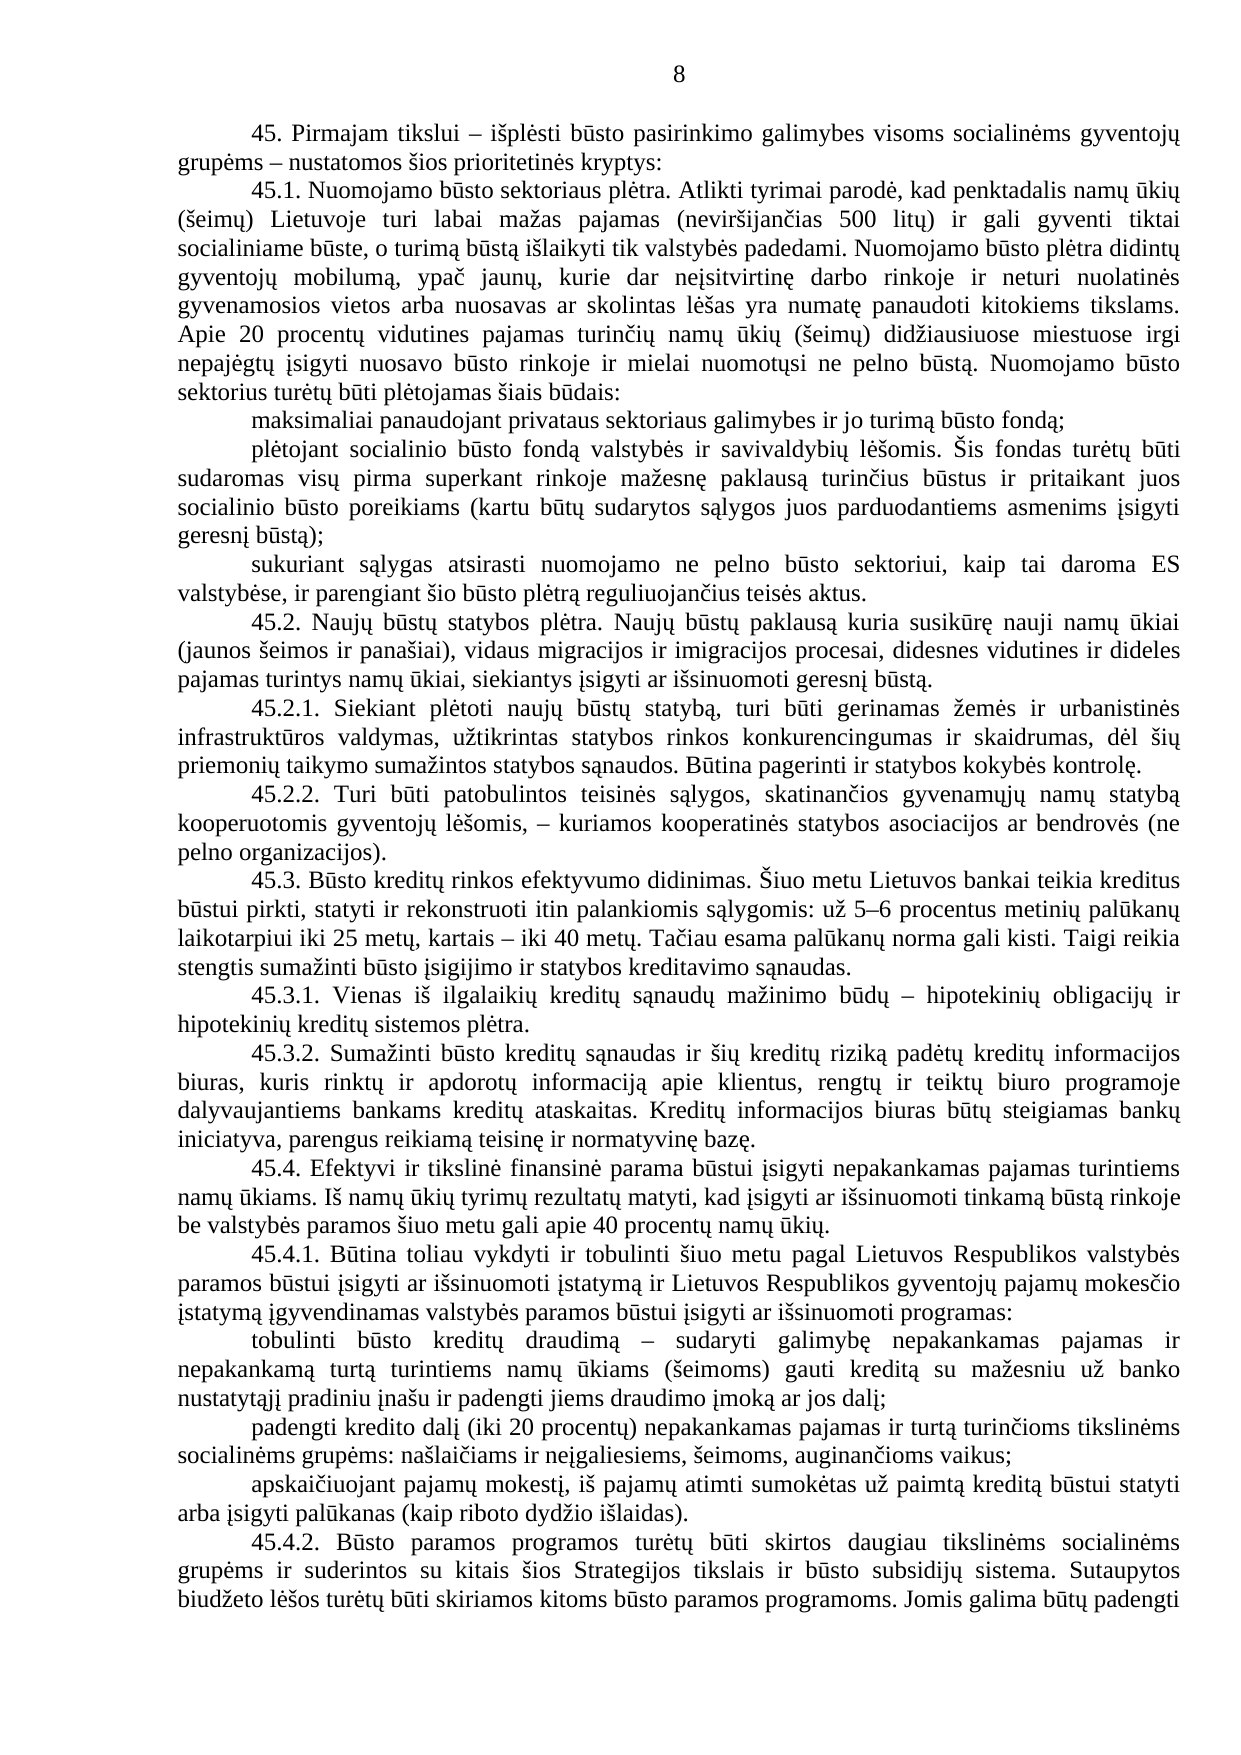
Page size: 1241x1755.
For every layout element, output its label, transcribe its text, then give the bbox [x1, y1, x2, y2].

text 45.2.1. Siekiant plėtoti naujų būstų statybą, turi būti gerinamas žemės ir urbanistinės infrastruktūros valdymas, užtikrintas statybos rinkos konkurencingumas ir skaidrumas, dėl šių priemonių taikymo sumažintos statybos sąnaudos. Būtina pagerinti ir statybos kokybės kontrolę. [177, 693, 1181, 779]
text apskaičiuojant pajamų mokestį, iš pajamų atimti sumokėtas už paimtą kreditą būstui statyti arba įsigyti palūkanas (kaip riboto dydžio išlaidas). [177, 1469, 1181, 1527]
text 45.4.2. Būsto paramos programos turėtų būti skirtos daugiau tikslinėms socialinėms grupėms ir suderintos su kitais šios Strategijos tikslais ir būsto subsidijų sistema. Sutaupytos biudžeto lėšos turėtų būti skiriamos kitoms būsto paramos programoms. Jomis galima būtų padengti [177, 1527, 1181, 1613]
text 45. Pirmajam tikslui – išplėsti būsto pasirinkimo galimybes visoms socialinėms gyventojų grupėms – nustatomos šios prioritetinės kryptys: [177, 118, 1181, 176]
text maksimaliai panaudojant privataus sektoriaus galimybes ir jo turimą būsto fondą; [177, 406, 1181, 434]
text 45.3.2. Sumažinti būsto kreditų sąnaudas ir šių kreditų riziką padėtų kreditų informacijos biuras, kuris rinktų ir apdorotų informaciją apie klientus, rengtų ir teiktų biuro programoje dalyvaujantiems bankams kreditų ataskaitas. Kreditų informacijos biuras būtų steigiamas bankų iniciatyva, parengus reikiamą teisinę ir normatyvinę bazę. [177, 1038, 1181, 1153]
text sukuriant sąlygas atsirasti nuomojamo ne pelno būsto sektoriui, kaip tai daroma ES valstybėse, ir parengiant šio būsto plėtrą reguliuojančius teisės aktus. [177, 549, 1181, 607]
text plėtojant socialinio būsto fondą valstybės ir savivaldybių lėšomis. Šis fondas turėtų būti sudaromas visų pirma superkant rinkoje mažesnę paklausą turinčius būstus ir pritaikant juos socialinio būsto poreikiams (kartu būtų sudarytos sąlygos juos parduodantiems asmenims įsigyti geresnį būstą); [177, 434, 1181, 549]
text 45.2.2. Turi būti patobulintos teisinės sąlygos, skatinančios gyvenamųjų namų statybą kooperuotomis gyventojų lėšomis, – kuriamos kooperatinės statybos asociacijos ar bendrovės (ne pelno organizacijos). [177, 779, 1181, 866]
text 45.4. Efektyvi ir tikslinė finansinė parama būstui įsigyti nepakankamas pajamas turintiems namų ūkiams. Iš namų ūkių tyrimų rezultatų matyti, kad įsigyti ar išsinuomoti tinkamą būstą rinkoje be valstybės paramos šiuo metu gali apie 40 procentų namų ūkių. [177, 1153, 1181, 1239]
text 45.2. Naujų būstų statybos plėtra. Naujų būstų paklausą kuria susikūrę nauji namų ūkiai (jaunos šeimos ir panašiai), vidaus migracijos ir imigracijos procesai, didesnes vidutines ir dideles pajamas turintys namų ūkiai, siekiantys įsigyti ar išsinuomoti geresnį būstą. [177, 607, 1181, 693]
text 45.4.1. Būtina toliau vykdyti ir tobulinti šiuo metu pagal Lietuvos Respublikos valstybės paramos būstui įsigyti ar išsinuomoti įstatymą ir Lietuvos Respublikos gyventojų pajamų mokesčio įstatymą įgyvendinamas valstybės paramos būstui įsigyti ar išsinuomoti programas: [177, 1239, 1181, 1326]
text tobulinti būsto kreditų draudimą – sudaryti galimybę nepakankamas pajamas ir nepakankamą turtą turintiems namų ūkiams (šeimoms) gauti kreditą su mažesniu už banko nustatytąjį pradiniu įnašu ir padengti jiems draudimo įmoką ar jos dalį; [177, 1326, 1181, 1412]
text padengti kredito dalį (iki 20 procentų) nepakankamas pajamas ir turtą turinčioms tikslinėms socialinėms grupėms: našlaičiams ir neįgaliesiems, šeimoms, auginančioms vaikus; [177, 1412, 1181, 1469]
text 45.1. Nuomojamo būsto sektoriaus plėtra. Atlikti tyrimai parodė, kad penktadalis namų ūkių (šeimų) Lietuvoje turi labai mažas pajamas (neviršijančias 500 litų) ir gali gyventi tiktai socialiniame būste, o turimą būstą išlaikyti tik valstybės padedami. Nuomojamo būsto plėtra didintų gyventojų mobilumą, ypač jaunų, kurie dar neįsitvirtinę darbo rinkoje ir neturi nuolatinės gyvenamosios vietos arba nuosavas ar skolintas lėšas yra numatę panaudoti kitokiems tikslams. Apie 20 procentų vidutines pajamas turinčių namų ūkių (šeimų) didžiausiuose miestuose irgi nepajėgtų įsigyti nuosavo būsto rinkoje ir mielai nuomotųsi ne pelno būstą. Nuomojamo būsto sektorius turėtų būti plėtojamas šiais būdais: [177, 176, 1181, 406]
text 45.3.1. Vienas iš ilgalaikių kreditų sąnaudų mažinimo būdų – hipotekinių obligacijų ir hipotekinių kreditų sistemos plėtra. [177, 981, 1181, 1038]
text 45.3. Būsto kreditų rinkos efektyvumo didinimas. Šiuo metu Lietuvos bankai teikia kreditus būstui pirkti, statyti ir rekonstruoti itin palankiomis sąlygomis: už 5–6 procentus metinių palūkanų laikotarpiui iki 25 metų, kartais – iki 40 metų. Tačiau esama palūkanų norma gali kisti. Taigi reikia stengtis sumažinti būsto įsigijimo ir statybos kreditavimo sąnaudas. [177, 866, 1181, 981]
